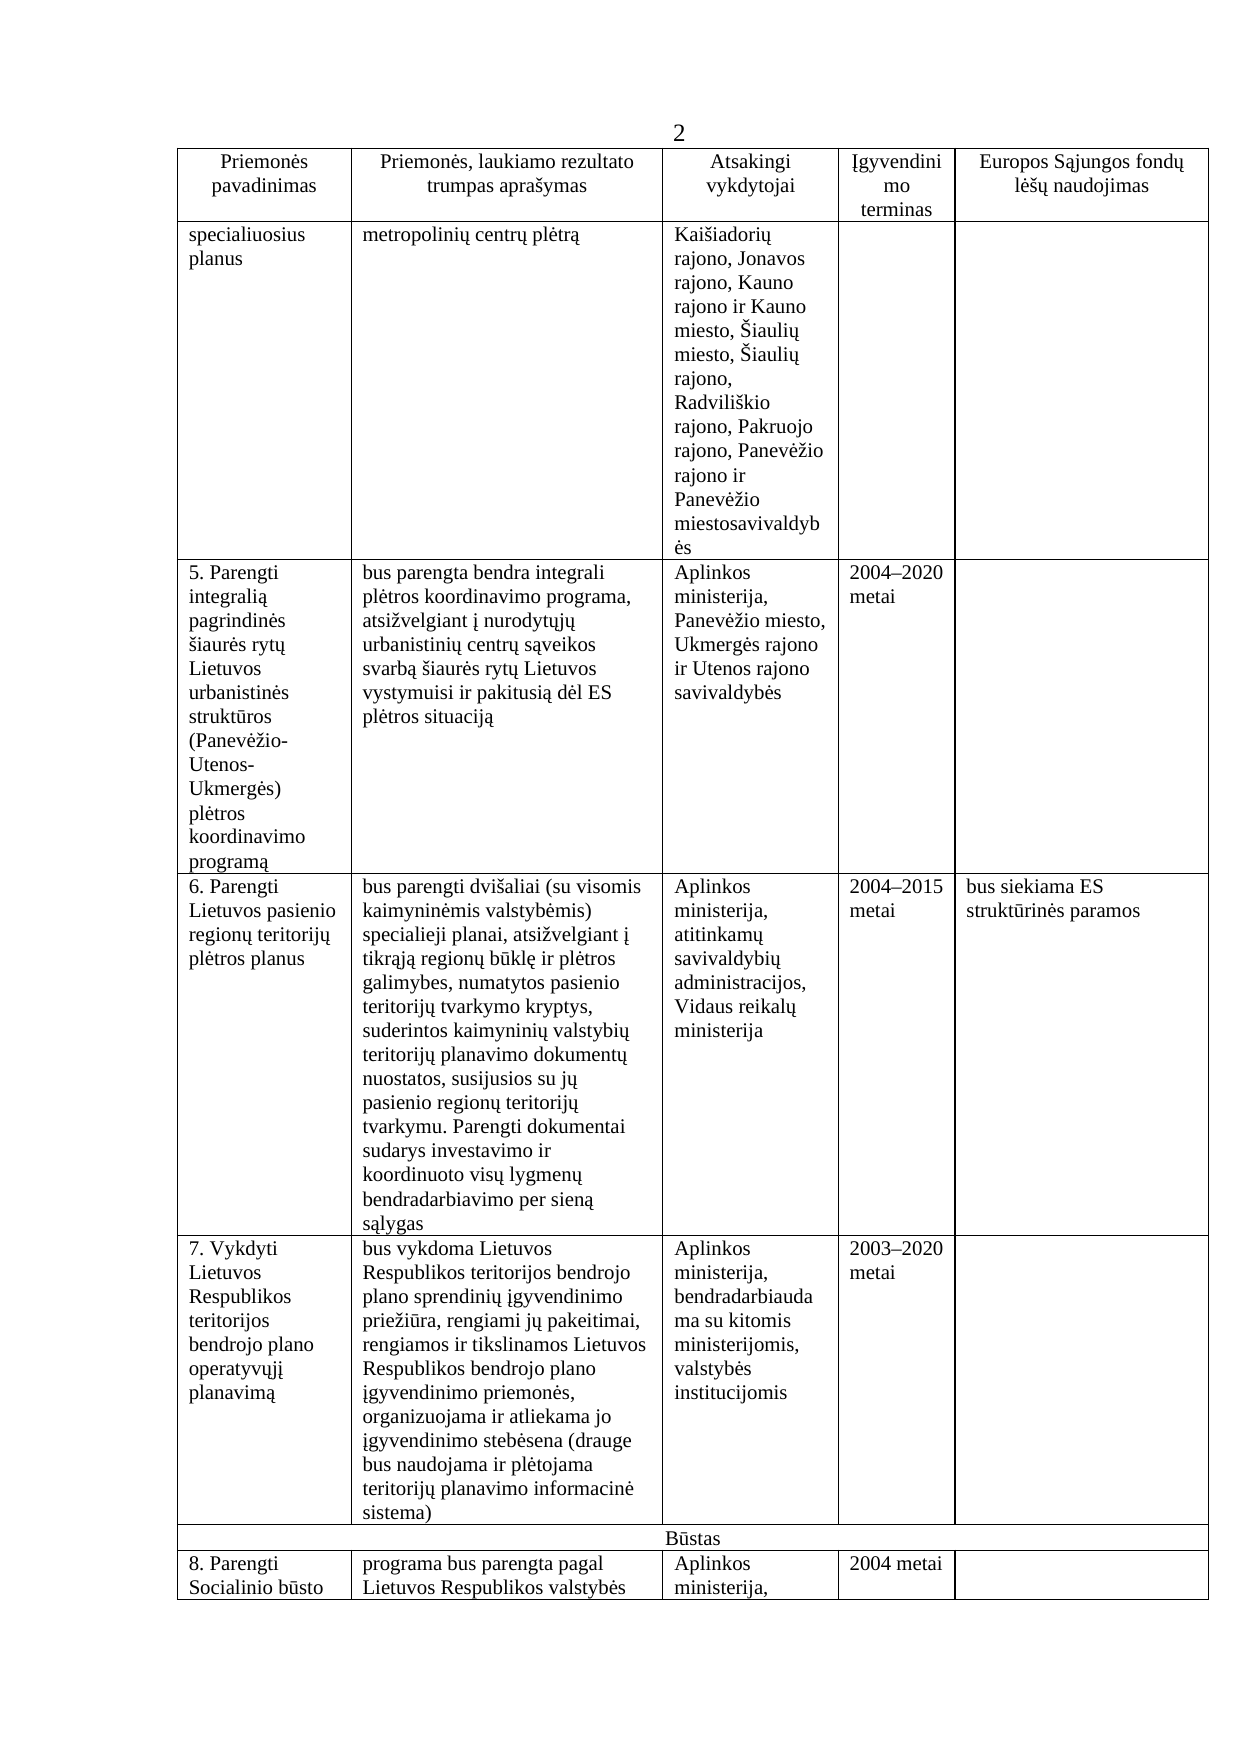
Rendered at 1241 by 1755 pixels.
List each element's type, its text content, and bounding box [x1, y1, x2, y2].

table_header Europos Sąjungos fondų lėšų naudojimas [956, 149, 1208, 221]
table_header Priemonės, laukiamo rezultato trumpas aprašymas [352, 149, 662, 221]
table_header Priemonės pavadinimas [178, 149, 351, 221]
table_cell [956, 560, 1208, 873]
table_cell 2003–2020 metai [839, 1236, 954, 1524]
table_cell bus vykdoma Lietuvos Respublikos teritorijos bendrojo plano sprendinių įgyvendinimo priežiūra, rengiami jų pakeitimai, rengiamos ir tikslinamos Lietuvos Respublikos bendrojo plano įgyvendinimo priemonės, organizuojama ir atliekama jo įgyvendinimo stebėsena (drauge bus naudojama ir plėtojama teritorijų planavimo informacinė sistema) [352, 1236, 662, 1524]
table_cell 2004–2020 metai [839, 560, 954, 873]
table_cell Aplinkos ministerija, bendradarbiaudama su kitomis ministerijomis, valstybės institucijomis [663, 1236, 838, 1524]
table_cell bus parengti dvišaliai (su visomis kaimyninėmis valstybėmis) specialieji planai, atsižvelgiant į tikrąją regionų būklę ir plėtros galimybes, numatytos pasienio teritorijų tvarkymo kryptys, suderintos kaimyninių valstybių teritorijų planavimo dokumentų nuostatos, susijusios su jų pasienio regionų teritorijų tvarkymu. Parengti dokumentai sudarys investavimo ir koordinuoto visų lygmenų bendradarbiavimo per sieną sąlygas [352, 874, 662, 1234]
table_cell Būstas [178, 1525, 1208, 1549]
table_cell metropolinių centrų plėtrą [352, 222, 662, 559]
table_cell programa bus parengta pagal Lietuvos Respublikos valstybės [352, 1551, 662, 1599]
table_cell [956, 222, 1208, 559]
table_cell 5. Parengti integralią pagrindinės šiaurės rytų Lietuvos urbanistinės struktūros (Panevėžio-Utenos-Ukmergės) plėtros koordinavimo programą [178, 560, 351, 873]
table_cell 6. Parengti Lietuvos pasienio regionų teritorijų plėtros planus [178, 874, 351, 1234]
table_cell Aplinkos ministerija, Panevėžio miesto, Ukmergės rajono ir Utenos rajono savivaldybės [663, 560, 838, 873]
table_cell [956, 1236, 1208, 1524]
table_cell 8. Parengti Socialinio būsto [178, 1551, 351, 1599]
table_cell 2004–2015 metai [839, 874, 954, 1234]
table_header Įgyvendinimo terminas [839, 149, 954, 221]
table_cell [956, 1551, 1208, 1599]
table_cell [839, 222, 954, 559]
table_cell bus siekiama ES struktūrinės paramos [956, 874, 1208, 1234]
table_cell Aplinkos ministerija, [663, 1551, 838, 1599]
table_cell Kaišiadorių rajono, Jonavos rajono, Kauno rajono ir Kauno miesto, Šiaulių miesto, Šiaulių rajono, Radviliškio rajono, Pakruojo rajono, Panevėžio rajono ir Panevėžio miestosavivaldybės [663, 222, 838, 559]
table_cell specialiuosius planus [178, 222, 351, 559]
table_cell 2004 metai [839, 1551, 954, 1599]
table_cell bus parengta bendra integrali plėtros koordinavimo programa, atsižvelgiant į nurodytųjų urbanistinių centrų sąveikos svarbą šiaurės rytų Lietuvos vystymuisi ir pakitusią dėl ES plėtros situaciją [352, 560, 662, 873]
table_cell Aplinkos ministerija, atitinkamų savivaldybių administracijos, Vidaus reikalų ministerija [663, 874, 838, 1234]
table_header Atsakingi vykdytojai [663, 149, 838, 221]
table_cell 7. Vykdyti Lietuvos Respublikos teritorijos bendrojo plano operatyvųjį planavimą [178, 1236, 351, 1524]
